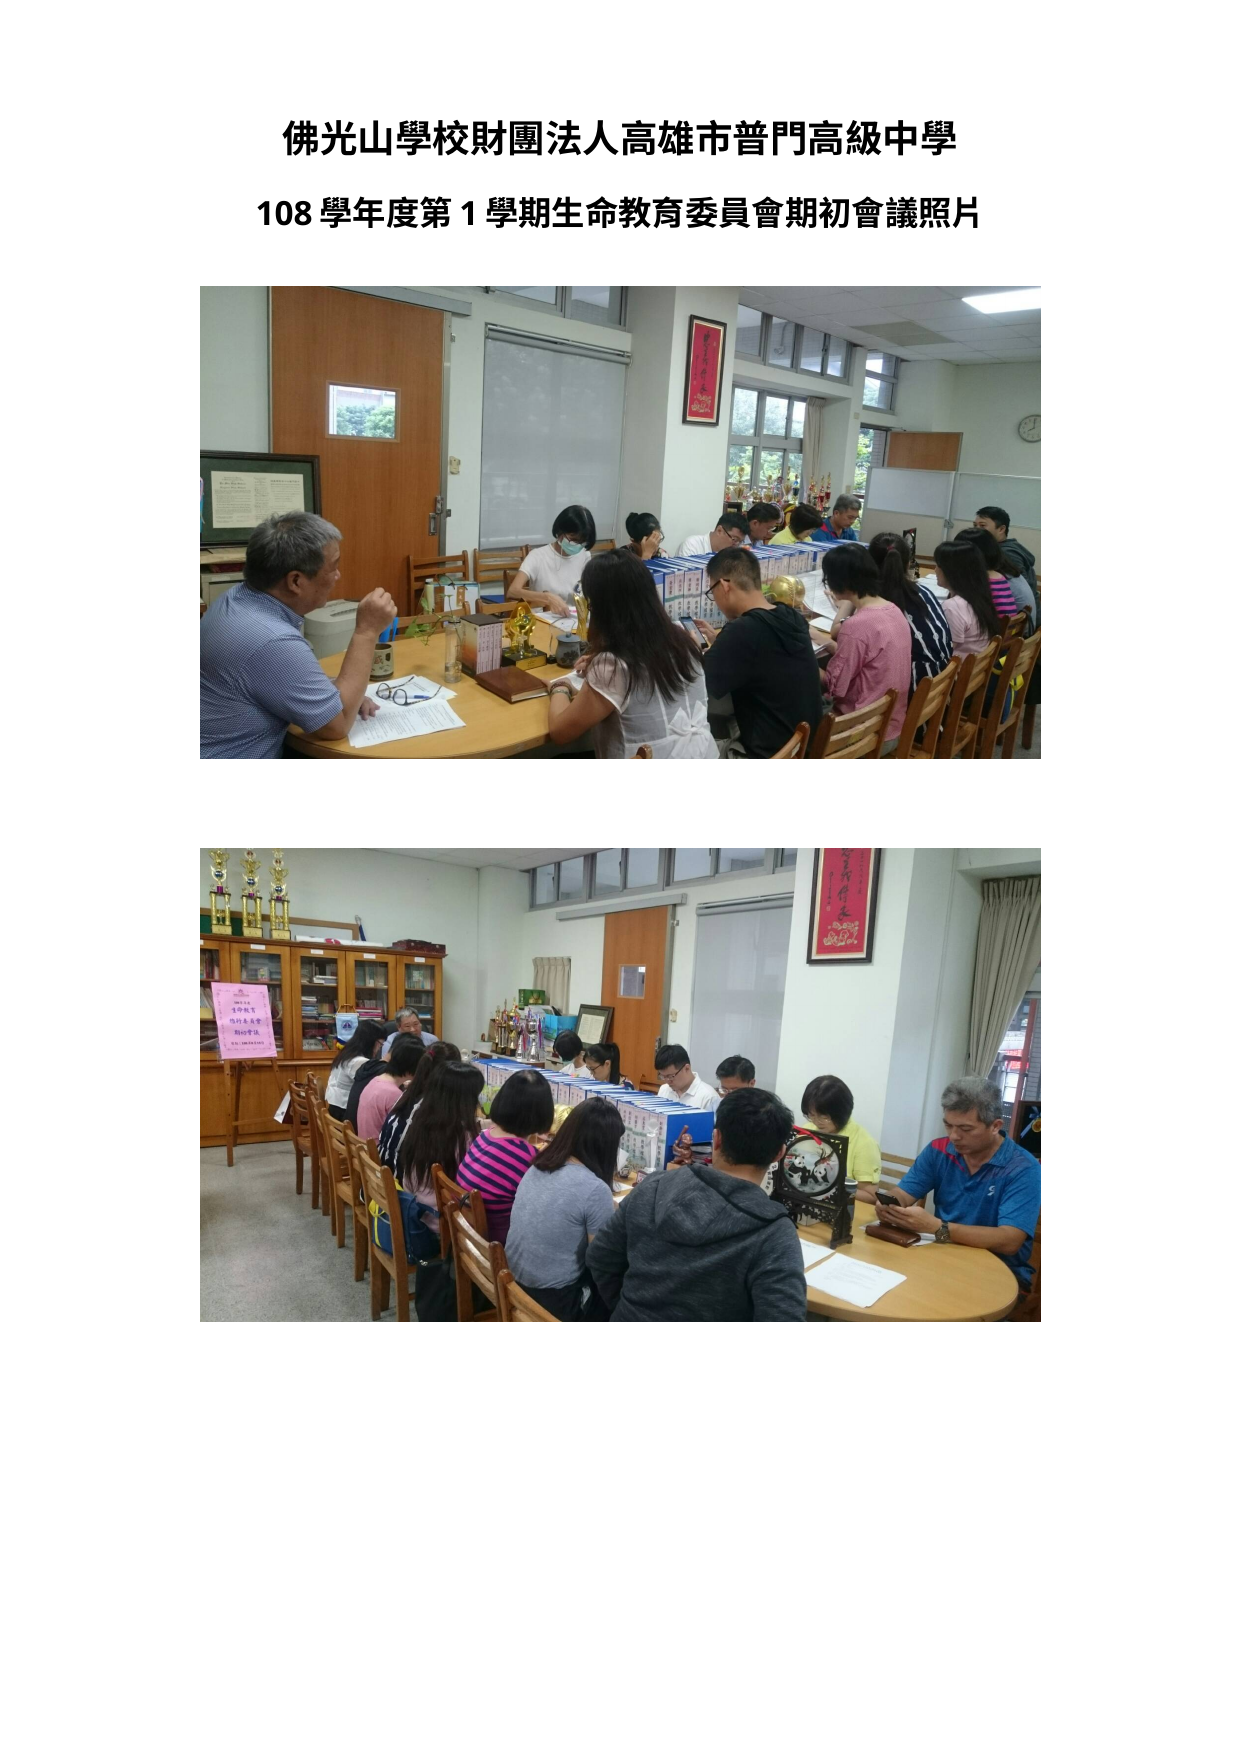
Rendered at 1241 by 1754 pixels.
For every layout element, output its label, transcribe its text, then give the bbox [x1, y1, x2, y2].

text 佛光山學校財團法人高雄市普門高級中學 [118, 99, 1122, 174]
picture [200, 848, 1041, 1322]
text 108學年度第1學期生命教育委員會期初會議照片 [118, 174, 1122, 249]
picture [200, 286, 1041, 759]
